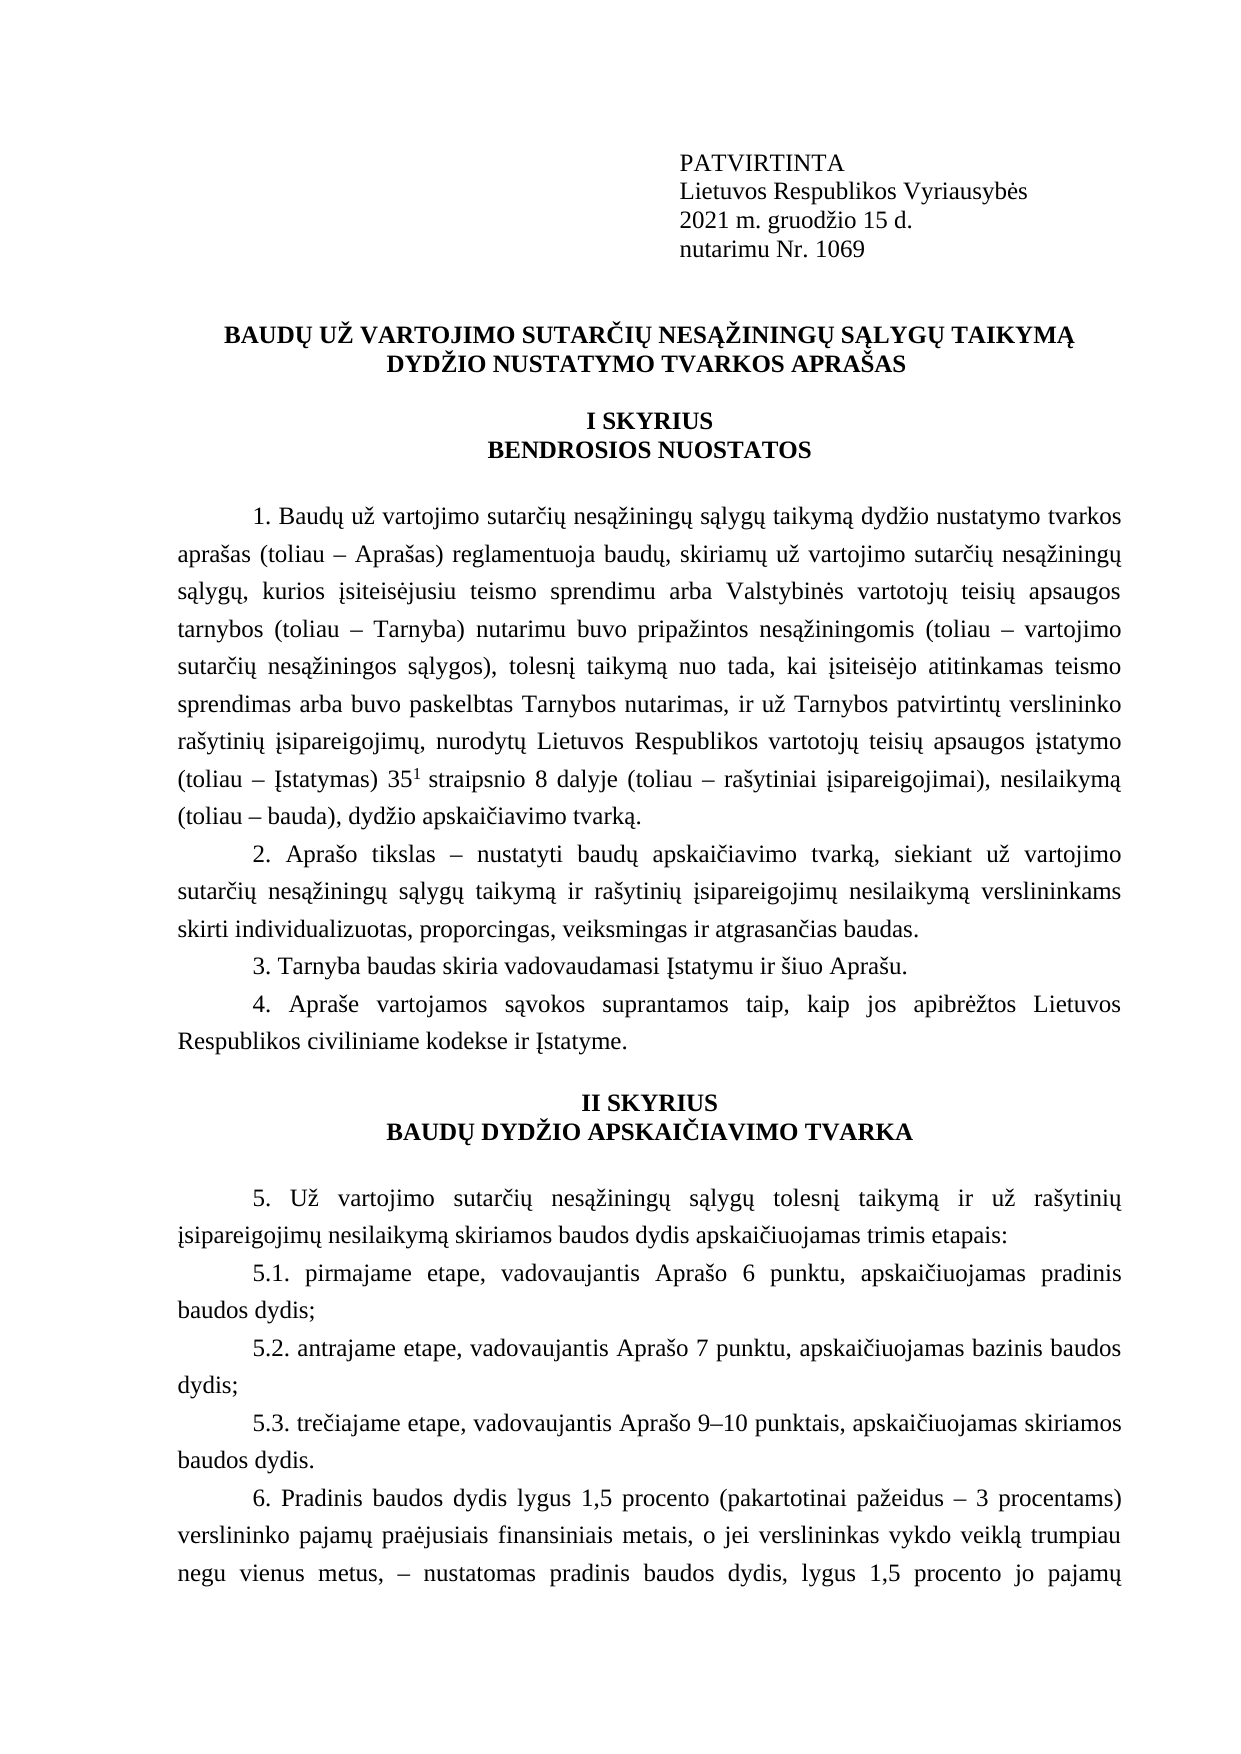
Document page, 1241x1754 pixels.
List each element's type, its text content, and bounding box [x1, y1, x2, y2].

text 6. Pradinis baudos dydis lygus 1,5 procento (pakartotinai pažeidus – 3 procentams) verslininko pajamų praėjusiais finansiniais metais, o jei verslininkas vykdo veiklą trumpiau negu vienus metus, – nustatomas pradinis baudos dydis, lygus 1,5 procento jo pajamų [177, 1474, 1122, 1587]
text nutarimu Nr. 1069 [679, 234, 1122, 263]
text 5.2. antrajame etape, vadovaujantis Aprašo 7 punktu, apskaičiuojamas bazinis baudos dydis; [177, 1324, 1122, 1399]
text 5.3. trečiajame etape, vadovaujantis Aprašo 9–10 punktais, apskaičiuojamas skiriamos baudos dydis. [177, 1399, 1122, 1474]
text PATVIRTINTA [679, 148, 1122, 176]
text 3. Tarnyba baudas skiria vadovaudamasi Įstatymu ir šiuo Aprašu. [177, 943, 1122, 980]
text Lietuvos Respublikos Vyriausybės [679, 176, 1122, 205]
text II SKYRIUS [177, 1088, 1122, 1117]
text I SKYRIUS [177, 406, 1122, 435]
text 1. Baudų už vartojimo sutarčių nesąžiningų sąlygų taikymą dydžio nustatymo tvarkos aprašas (toliau – Aprašas) reglamentuoja baudų, skiriamų už vartojimo sutarčių nesąžiningų sąlygų, kurios įsiteisėjusiu teismo sprendimu arba Valstybinės vartotojų teisių apsaugos tarnybos (toliau – Tarnyba) nutarimu buvo pripažintos nesąžiningomis (toliau – vartojimo sutarčių nesąžiningos sąlygos), tolesnį taikymą nuo tada, kai įsiteisėjo atitinkamas teismo sprendimas arba buvo paskelbtas Tarnybos nutarimas, ir už Tarnybos patvirtintų verslininko rašytinių įsipareigojimų, nurodytų Lietuvos Respublikos vartotojų teisių apsaugos įstatymo (toliau – Įstatymas) 351 straipsnio 8 dalyje (toliau – rašytiniai įsipareigojimai), nesilaikymą (toliau – bauda), dydžio apskaičiavimo tvarką. [177, 493, 1122, 830]
text BAUDŲ UŽ VARTOJIMO SUTARČIŲ NESĄŽININGŲ SĄLYGŲ TAIKYMĄ DYDŽIO NUSTATYMO TVARKOS APRAŠAS [177, 320, 1122, 378]
text 2021 m. gruodžio 15 d. [679, 205, 1122, 234]
text 5. Už vartojimo sutarčių nesąžiningų sąlygų tolesnį taikymą ir už rašytinių įsipareigojimų nesilaikymą skiriamos baudos dydis apskaičiuojamas trimis etapais: [177, 1174, 1122, 1249]
text 5.1. pirmajame etape, vadovaujantis Aprašo 6 punktu, apskaičiuojamas pradinis baudos dydis; [177, 1249, 1122, 1324]
text BENDROSIOS NUOSTATOS [177, 435, 1122, 464]
text 4. Apraše vartojamos sąvokos suprantamos taip, kaip jos apibrėžtos Lietuvos Respublikos civiliniame kodekse ir Įstatyme. [177, 980, 1122, 1055]
text BAUDŲ DYDŽIO APSKAIČIAVIMO TVARKA [177, 1117, 1122, 1146]
text 2. Aprašo tikslas – nustatyti baudų apskaičiavimo tvarką, siekiant už vartojimo sutarčių nesąžiningų sąlygų taikymą ir rašytinių įsipareigojimų nesilaikymą verslininkams skirti individualizuotas, proporcingas, veiksmingas ir atgrasančias baudas. [177, 830, 1122, 943]
